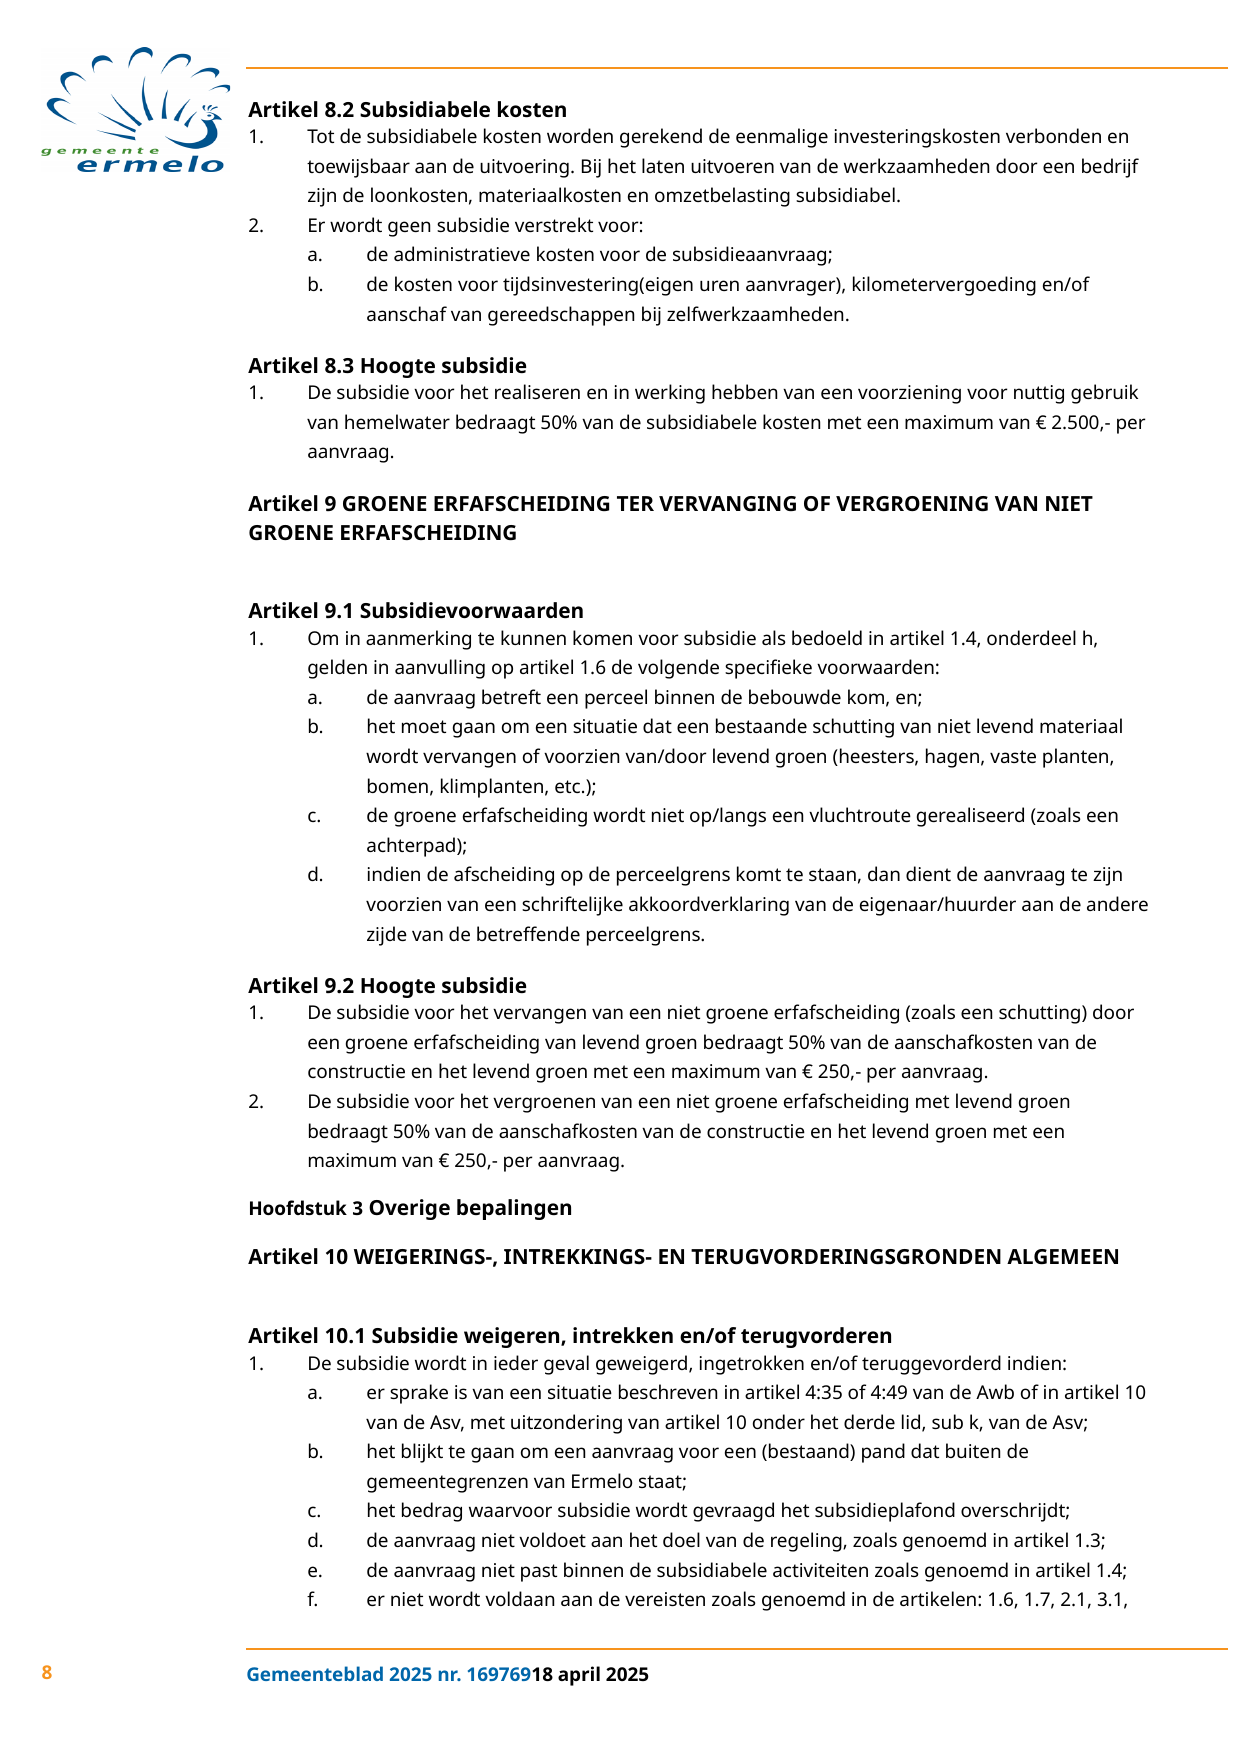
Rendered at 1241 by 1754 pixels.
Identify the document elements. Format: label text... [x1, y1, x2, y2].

list Om in aanmerking te kunnen komen voor subsidie als bedoeld in artikel 1.4, onderdeel h, gelden in aanvulling op artikel 1.6 de volgende specifieke voorwaarden: [248, 625, 1152, 680]
list het moet gaan om een situatie dat een bestaande schutting van niet levend materiaal wordt vervangen of voorzien van/door levend groen (heesters, hagen, vaste planten, bomen, klimplanten, etc.); [307, 714, 1152, 798]
list de groene erfafscheiding wordt niet op/langs een vluchtroute gerealiseerd (zoals een achterpad); [307, 802, 1152, 858]
list De subsidie voor het realiseren en in werking hebben van een voorziening voor nuttig gebruik van hemelwater bedraagt 50% van de subsidiabele kosten met een maximum van € 2.500,- per aanvraag. [248, 379, 1152, 464]
text Artikel 8.3 Hoogte subsidie [248, 351, 1152, 379]
list De subsidie voor het vervangen van een niet groene erfafscheiding (zoals een schutting) door een groene erfafscheiding van levend groen bedraagt 50% van de aanschafkosten van de constructie en het levend groen met een maximum van € 250,- per aanvraag. [248, 999, 1152, 1084]
list de aanvraag betreft een perceel binnen de bebouwde kom, en; [307, 684, 1152, 710]
picture [41, 47, 231, 172]
text Artikel 9 GROENE ERFAFSCHEIDING TER VERVANGING OF VERGROENING VAN NIET GROENE ERFAFSCHEIDING [248, 489, 1152, 546]
text Artikel 10 WEIGERINGS-, INTREKKINGS- EN TERUGVORDERINGSGRONDEN ALGEMEEN [248, 1242, 1152, 1271]
text Artikel 9.2 Hoogte subsidie [248, 971, 1152, 999]
list de kosten voor tijdsinvestering(eigen uren aanvrager), kilometervergoeding en/of aanschaf van gereedschappen bij zelfwerkzaamheden. [307, 271, 1152, 326]
list er niet wordt voldaan aan de vereisten zoals genoemd in de artikelen: 1.6, 1.7, 2.1, 3.1, [307, 1586, 1152, 1612]
list de aanvraag niet voldoet aan het doel van de regeling, zoals genoemd in artikel 1.3; [307, 1527, 1152, 1553]
list het blijkt te gaan om een aanvraag voor een (bestaand) pand dat buiten de gemeentegrenzen van Ermelo staat; [307, 1438, 1152, 1494]
text Hoofdstuk 3 Overige bepalingen [248, 1193, 1152, 1222]
list Er wordt geen subsidie verstrekt voor: [248, 212, 1152, 238]
list de aanvraag niet past binnen de subsidiabele activiteiten zoals genoemd in artikel 1.4; [307, 1557, 1152, 1582]
list De subsidie wordt in ieder geval geweigerd, ingetrokken en/of teruggevorderd indien: [248, 1350, 1152, 1375]
list er sprake is van een situatie beschreven in artikel 4:35 of 4:49 van de Awb of in artikel 10 van de Asv, met uitzondering van artikel 10 onder het derde lid, sub k, van de Asv; [307, 1379, 1152, 1434]
list het bedrag waarvoor subsidie wordt gevraagd het subsidieplafond overschrijdt; [307, 1498, 1152, 1523]
text Artikel 9.1 Subsidievoorwaarden [248, 596, 1152, 625]
list Tot de subsidiabele kosten worden gerekend de eenmalige investeringskosten verbonden en toewijsbaar aan de uitvoering. Bij het laten uitvoeren van de werkzaamheden door een bedrijf zijn de loonkosten, materiaalkosten en omzetbelasting subsidiabel. [248, 123, 1152, 208]
list de administratieve kosten voor de subsidieaanvraag; [307, 242, 1152, 267]
list De subsidie voor het vergroenen van een niet groene erfafscheiding met levend groen bedraagt 50% van de aanschafkosten van de constructie en het levend groen met een maximum van € 250,- per aanvraag. [248, 1088, 1152, 1173]
text Artikel 8.2 Subsidiabele kosten [248, 95, 1152, 123]
text Artikel 10.1 Subsidie weigeren, intrekken en/of terugvorderen [248, 1321, 1152, 1350]
list indien de afscheiding op de perceelgrens komt te staan, dan dient de aanvraag te zijn voorzien van een schriftelijke akkoordverklaring van de eigenaar/huurder aan de andere zijde van de betreffende perceelgrens. [307, 862, 1152, 946]
